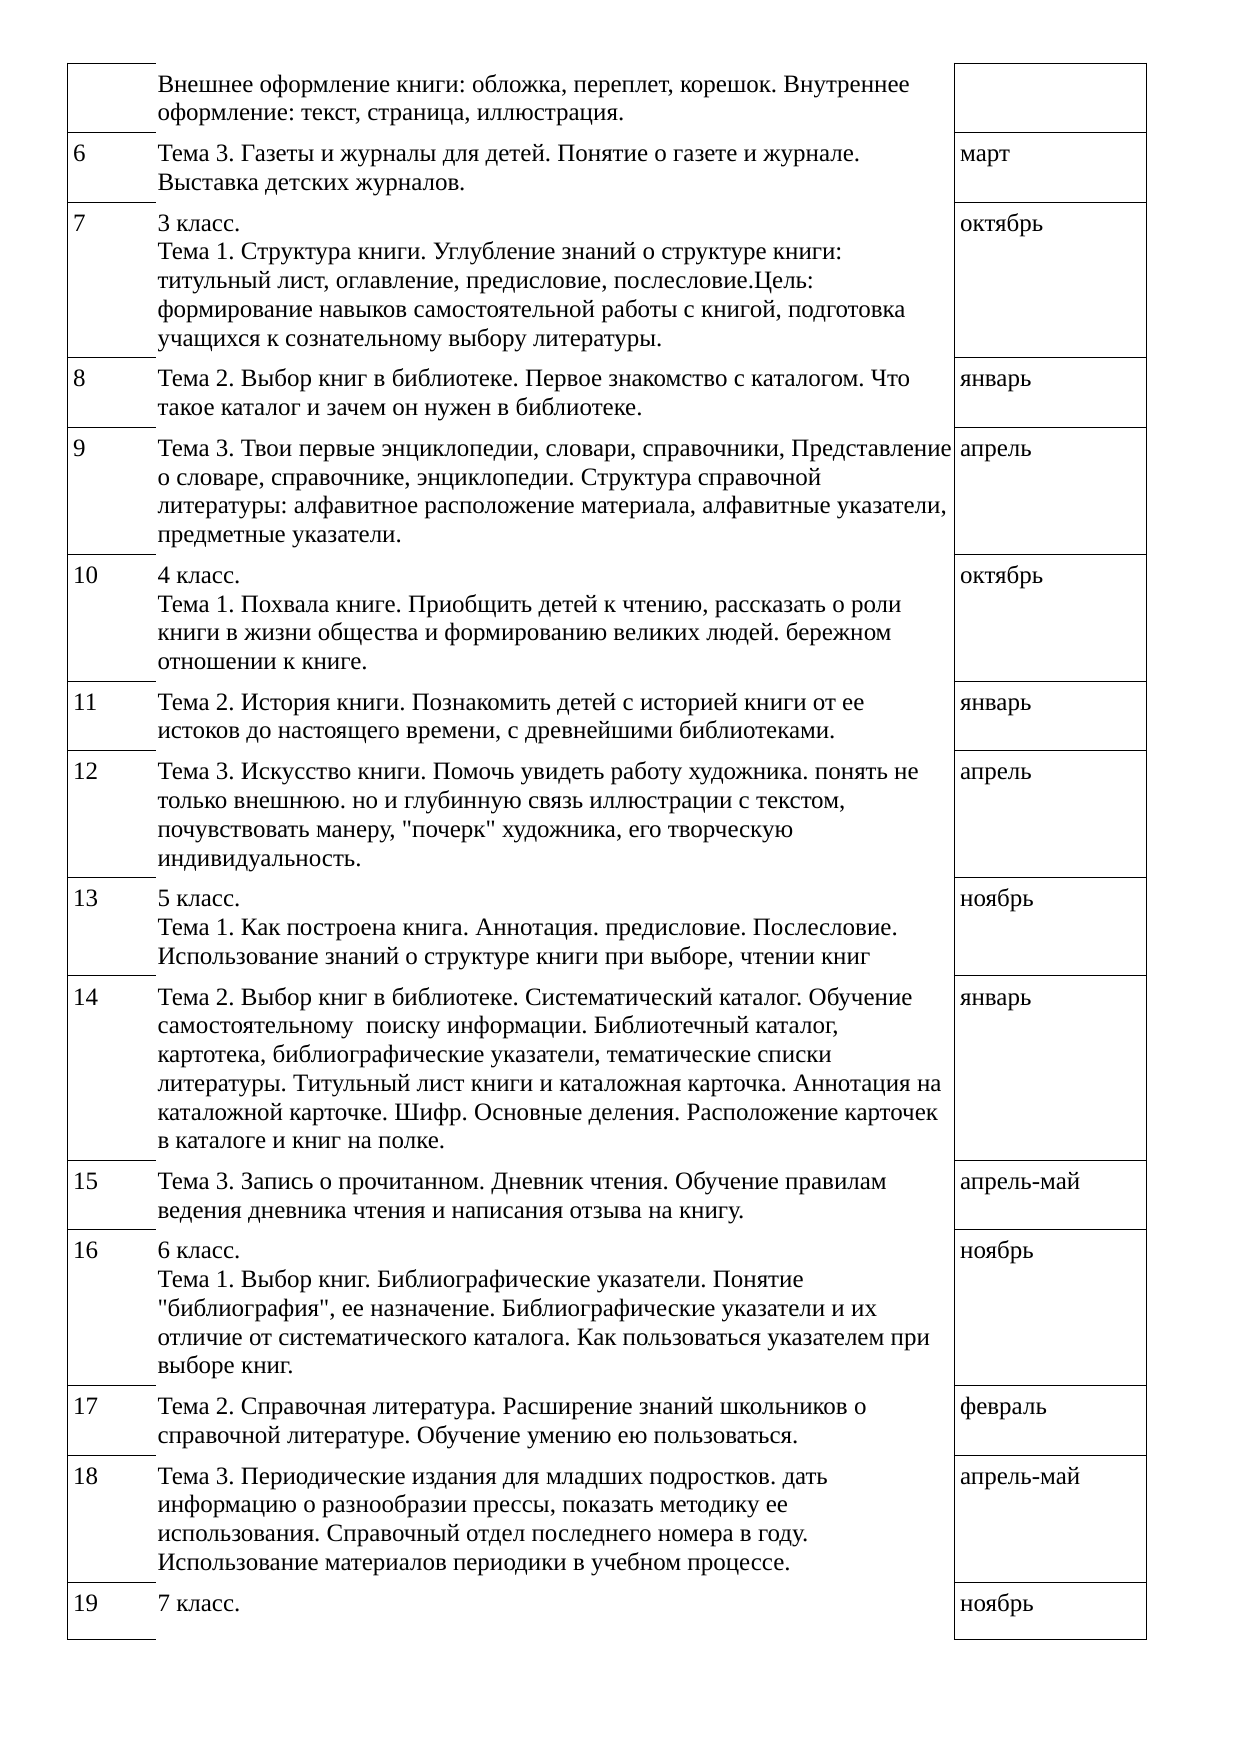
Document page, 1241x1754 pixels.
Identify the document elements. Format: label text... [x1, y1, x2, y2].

table_cell Тема 2. Выбор книг в библиотеке. Первое знакомство с каталогом. Что такое каталог и зачем он нужен в библиотеке. [156, 357, 954, 427]
table_cell 11 [68, 682, 156, 750]
table_cell 9 [68, 428, 156, 554]
table_cell 7 [68, 203, 156, 357]
table_cell [955, 64, 1146, 132]
table_cell 8 [68, 358, 156, 427]
table_cell апрель-май [955, 1456, 1146, 1581]
table_cell Тема 3. Запись о прочитанном. Дневник чтения. Обучение правилам ведения дневника чтения и написания отзыва на книгу. [156, 1160, 954, 1229]
table_cell 15 [68, 1161, 156, 1229]
table_cell Тема 3. Искусство книги. Помочь увидеть работу художника. понять не только внешнюю. но и глубинную связь иллюстрации с текстом, почувствовать манеру, "почерк" художника, его творческую индивидуальность. [156, 750, 954, 877]
table_cell Тема 2. Справочная литература. Расширение знаний школьников о справочной литературе. Обучение умению ею пользоваться. [156, 1385, 954, 1454]
table_cell 14 [68, 976, 156, 1160]
table_cell 3 класс. Тема 1. Структура книги. Углубление знаний о структуре книги: титульный лист, оглавление, предисловие, послесловие.Цель: формирование навыков самостоятельной работы с книгой, подготовка учащихся к сознательному выбору литературы. [156, 201, 954, 357]
table_cell 16 [68, 1230, 156, 1385]
table_cell январь [955, 682, 1146, 750]
table_cell 6 [68, 133, 156, 201]
table_cell 5 класс. Тема 1. Как построена книга. Аннотация. предисловие. Послесловие. Использование знаний о структуре книги при выборе, чтении книг [156, 877, 954, 975]
table_cell ноябрь [955, 1230, 1146, 1385]
table_cell октябрь [955, 555, 1146, 681]
table_cell 19 [68, 1583, 156, 1639]
table_cell 13 [68, 878, 156, 975]
table_cell Тема 3. Газеты и журналы для детей. Понятие о газете и журнале. Выставка детских журналов. [156, 132, 954, 201]
table_cell 10 [68, 555, 156, 681]
table_cell Тема 3. Твои первые энциклопедии, словари, справочники, Представление о словаре, справочнике, энциклопедии. Структура справочной литературы: алфавитное расположение материала, алфавитные указатели, предметные указатели. [156, 427, 954, 554]
table_cell 17 [68, 1386, 156, 1454]
table_cell 6 класс. Тема 1. Выбор книг. Библиографические указатели. Понятие "библиография", ее назначение. Библиографические указатели и их отличие от систематического каталога. Как пользоваться указателем при выборе книг. [156, 1229, 954, 1385]
table_cell март [955, 133, 1146, 201]
table_cell Тема 2. Выбор книг в библиотеке. Систематический каталог. Обучение самостоятельному поиску информации. Библиотечный каталог, картотека, библиографические указатели, тематические списки литературы. Титульный лист книги и каталожная карточка. Аннотация на каталожной карточке. Шифр. Основные деления. Расположение карточек в каталоге и книг на полке. [156, 975, 954, 1160]
table_cell 12 [68, 751, 156, 877]
table_cell 18 [68, 1456, 156, 1581]
table_cell октябрь [955, 203, 1146, 357]
table_cell январь [955, 358, 1146, 427]
table_cell февраль [955, 1386, 1146, 1454]
table_cell апрель [955, 428, 1146, 554]
table_cell ноябрь [955, 1583, 1146, 1639]
table_cell апрель [955, 751, 1146, 877]
table_cell январь [955, 976, 1146, 1160]
table_cell Внешнее оформление книги: обложка, переплет, корешок. Внутреннее оформление: текст, страница, иллюстрация. [156, 63, 954, 132]
table_cell апрель-май [955, 1161, 1146, 1229]
table_cell 7 класс. [156, 1581, 954, 1639]
table_cell 4 класс. Тема 1. Похвала книге. Приобщить детей к чтению, рассказать о роли книги в жизни общества и формированию великих людей. бережном отношении к книге. [156, 554, 954, 681]
table_cell ноябрь [955, 878, 1146, 975]
table_cell Тема 3. Периодические издания для младших подростков. дать информацию о разнообразии прессы, показать методику ее использования. Справочный отдел последнего номера в году. Использование материалов периодики в учебном процессе. [156, 1455, 954, 1581]
table_cell [68, 64, 156, 132]
table_cell Тема 2. История книги. Познакомить детей с историей книги от ее истоков до настоящего времени, с древнейшими библиотеками. [156, 681, 954, 750]
